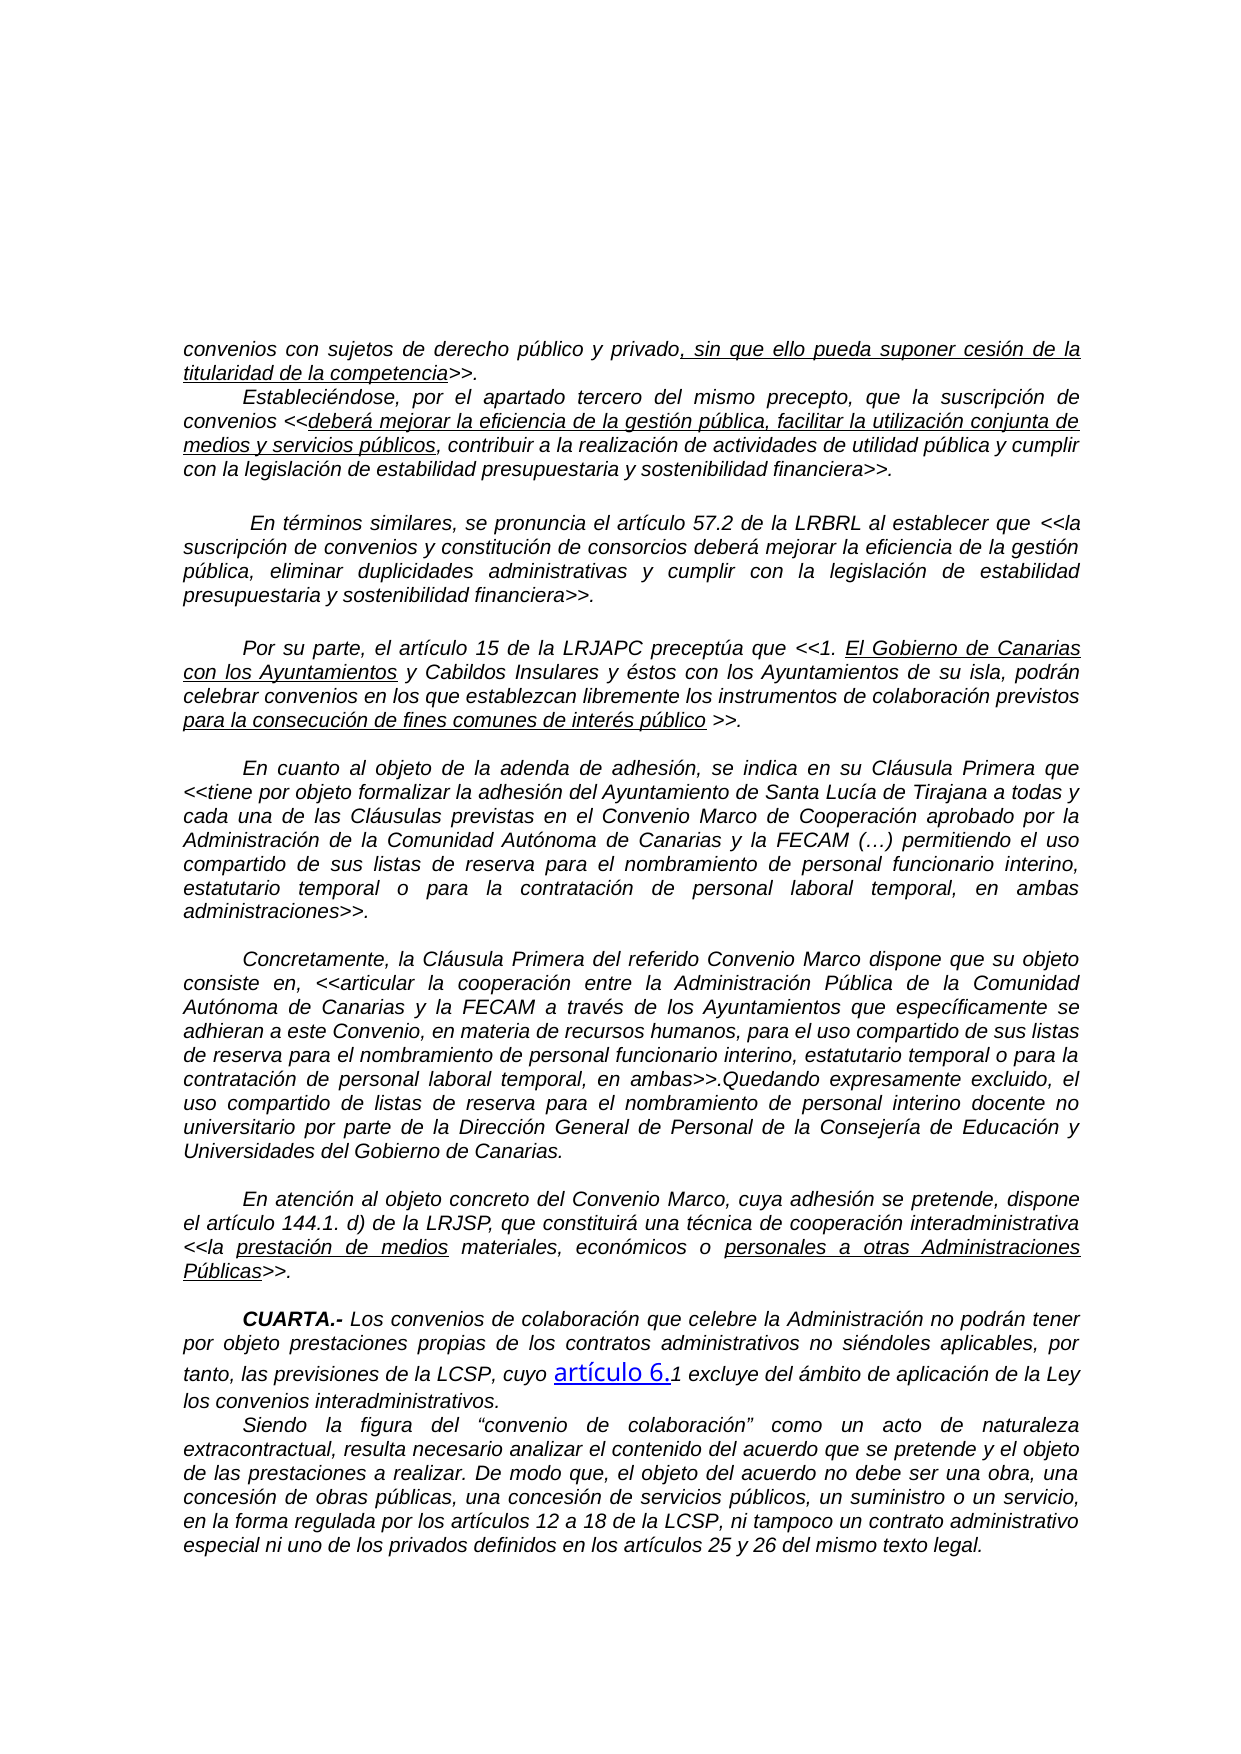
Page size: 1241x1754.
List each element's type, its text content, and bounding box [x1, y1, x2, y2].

text CUARTA.- Los convenios de colaboración que celebre la Administración no podrán tener por objeto prestaciones propias de los contratos administrativos no siéndoles aplicables, por tanto, las previsiones de la LCSP, cuyo artículo 6.1 excluye del ámbito de aplicación de la Ley los convenios interadministrativos. [183, 1307, 1081, 1413]
text Estableciéndose, por el apartado tercero del mismo precepto, que la suscripción de convenios <<deberá mejorar la eficiencia de la gestión pública, facilitar la utilización conjunta de medios y servicios públicos, contribuir a la realización de actividades de utilidad pública y cumplir con la legislación de estabilidad presupuestaria y sostenibilidad financiera>>. [183, 385, 1081, 481]
text En atención al objeto concreto del Convenio Marco, cuya adhesión se pretende, dispone el artículo 144.1. d) de la LRJSP, que constituirá una técnica de cooperación interadministrativa <<la prestación de medios materiales, económicos o personales a otras Administraciones Públicas>>. [183, 1187, 1081, 1283]
text Siendo la figura del “convenio de colaboración” como un acto de naturaleza extracontractual, resulta necesario analizar el contenido del acuerdo que se pretende y el objeto de las prestaciones a realizar. De modo que, el objeto del acuerdo no debe ser una obra, una concesión de obras públicas, una concesión de servicios públicos, un suministro o un servicio, en la forma regulada por los artículos 12 a 18 de la LCSP, ni tampoco un contrato administrativo especial ni uno de los privados definidos en los artículos 25 y 26 del mismo texto legal. [183, 1413, 1081, 1556]
text En términos similares, se pronuncia el artículo 57.2 de la LRBRL al establecer que <<la suscripción de convenios y constitución de consorcios deberá mejorar la eficiencia de la gestión pública, eliminar duplicidades administrativas y cumplir con la legislación de estabilidad presupuestaria y sostenibilidad financiera>>. [183, 511, 1081, 606]
text Por su parte, el artículo 15 de la LRJAPC preceptúa que <<1. El Gobierno de Canarias con los Ayuntamientos y Cabildos Insulares y éstos con los Ayuntamientos de su isla, podrán celebrar convenios en los que establezcan libremente los instrumentos de colaboración previstos para la consecución de fines comunes de interés público >>. [183, 636, 1081, 732]
text convenios con sujetos de derecho público y privado, sin que ello pueda suponer cesión de la titularidad de la competencia>>. [183, 337, 1081, 385]
text En cuanto al objeto de la adenda de adhesión, se indica en su Cláusula Primera que <<tiene por objeto formalizar la adhesión del Ayuntamiento de Santa Lucía de Tirajana a todas y cada una de las Cláusulas previstas en el Convenio Marco de Cooperación aprobado por la Administración de la Comunidad Autónoma de Canarias y la FECAM (…) permitiendo el uso compartido de sus listas de reserva para el nombramiento de personal funcionario interino, estatutario temporal o para la contratación de personal laboral temporal, en ambas administraciones>>. [183, 756, 1081, 923]
text Concretamente, la Cláusula Primera del referido Convenio Marco dispone que su objeto consiste en, <<articular la cooperación entre la Administración Pública de la Comunidad Autónoma de Canarias y la FECAM a través de los Ayuntamientos que específicamente se adhieran a este Convenio, en materia de recursos humanos, para el uso compartido de sus listas de reserva para el nombramiento de personal funcionario interino, estatutario temporal o para la contratación de personal laboral temporal, en ambas>>.Quedando expresamente excluido, el uso compartido de listas de reserva para el nombramiento de personal interino docente no universitario por parte de la Dirección General de Personal de la Consejería de Educación y Universidades del Gobierno de Canarias. [183, 947, 1081, 1163]
